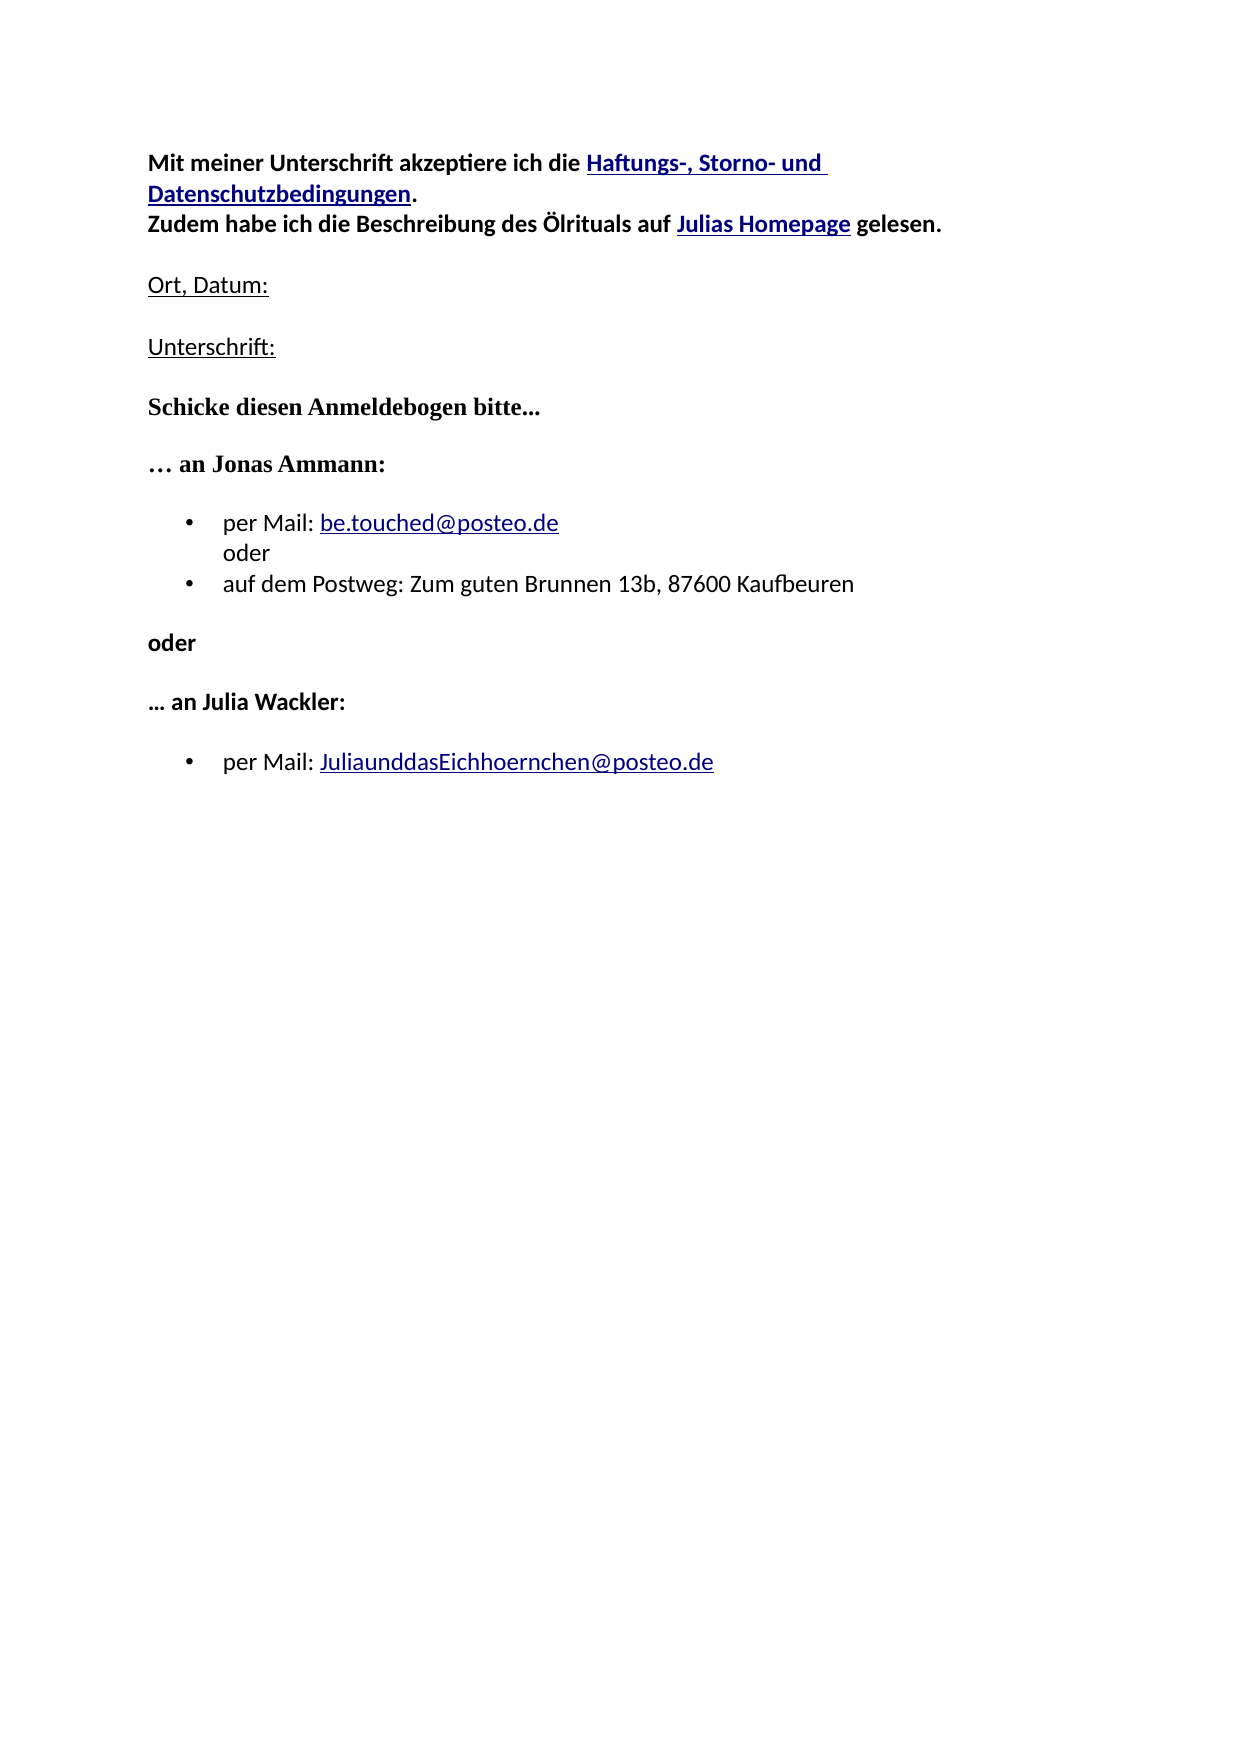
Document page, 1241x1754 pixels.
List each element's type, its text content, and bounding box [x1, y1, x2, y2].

text Schicke diesen Anmeldebogen bitte... [148, 392, 1093, 421]
text Zudem habe ich die Beschreibung des Ölrituals auf Julias Homepage gelesen. [148, 209, 1093, 239]
text oder [148, 627, 1093, 658]
text Unterschrift: [148, 331, 1093, 361]
text … an Julia Wackler: [148, 686, 1093, 717]
text … an Jonas Ammann: [148, 449, 1093, 507]
text Ort, Datum: [148, 270, 1093, 300]
list per Mail: JuliaunddasEichhoernchen@posteo.de [185, 746, 1093, 776]
list auf dem Postweg: Zum guten Brunnen 13b, 87600 Kaufbeuren [185, 568, 1093, 598]
list per Mail: be.touched@posteo.de oder [185, 507, 1093, 568]
text Mit meiner Unterschrift akzeptiere ich die Haftungs-, Storno- und Datenschutzbedingungen. [148, 148, 1093, 209]
